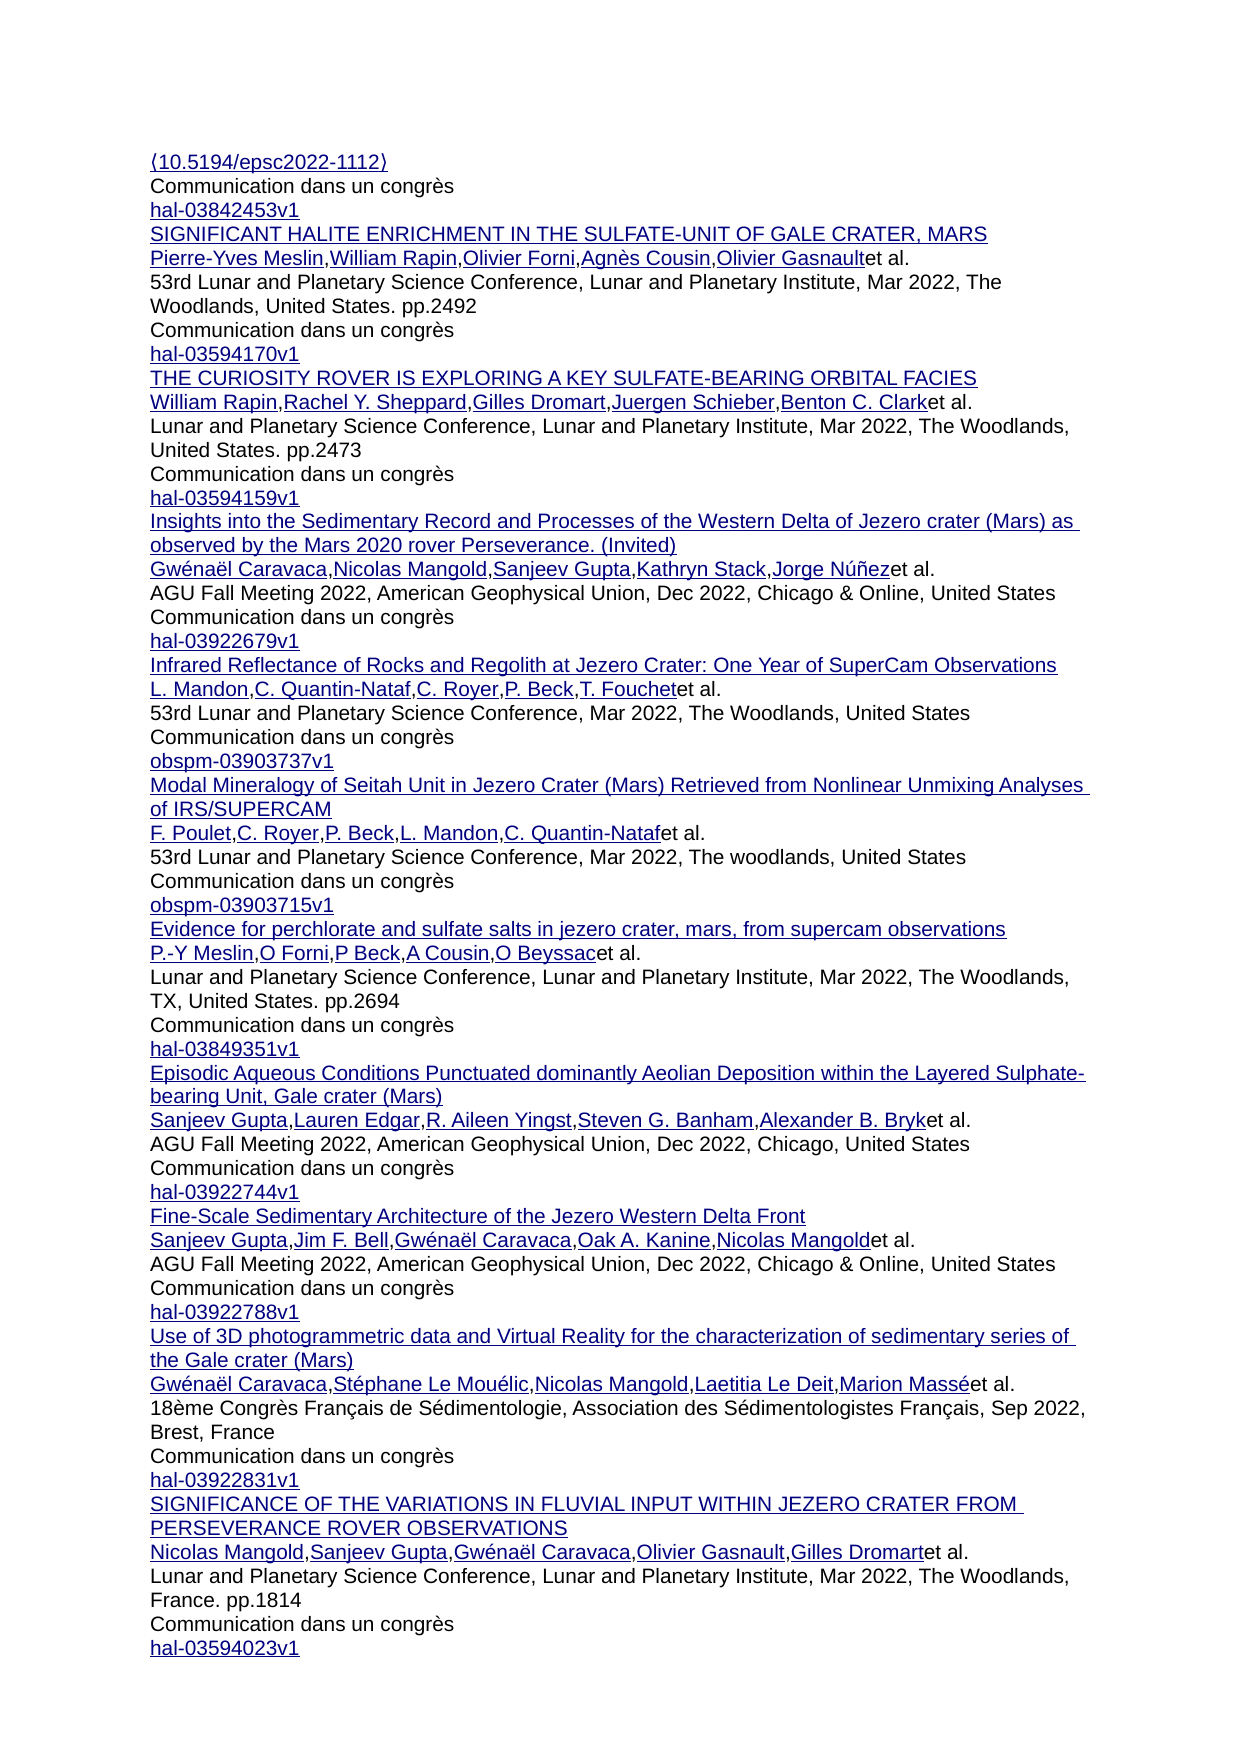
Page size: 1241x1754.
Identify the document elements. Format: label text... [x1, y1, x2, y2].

table_cell SIGNIFICANT HALITE ENRICHMENT IN THE SULFATE-UNIT OF GALE CRATER, MARS Pierre-Yves Meslin,William Rapin,Olivier Forni,Agnès Cousin,Olivier Gasnaultet al. 53rd Lunar and Planetary Science Conference, Lunar and Planetary Institute, Mar 2022, The Woodlands, United States. pp.2492 Communication dans un congrès hal-03594170v1 [150, 222, 1090, 366]
table_cell SIGNIFICANCE OF THE VARIATIONS IN FLUVIAL INPUT WITHIN JEZERO CRATER FROM PERSEVERANCE ROVER OBSERVATIONS Nicolas Mangold,Sanjeev Gupta,Gwénaël Caravaca,Olivier Gasnault,Gilles Dromartet al. Lunar and Planetary Science Conference, Lunar and Planetary Institute, Mar 2022, The Woodlands, France. pp.1814 Communication dans un congrès hal-03594023v1 [150, 1492, 1090, 1659]
table_cell Use of 3D photogrammetric data and Virtual Reality for the characterization of sedimentary series of the Gale crater (Mars) Gwénaël Caravaca,Stéphane Le Mouélic,Nicolas Mangold,Laetitia Le Deit,Marion Masséet al. 18ème Congrès Français de Sédimentologie, Association des Sédimentologistes Français, Sep 2022, Brest, France Communication dans un congrès hal-03922831v1 [150, 1324, 1090, 1492]
table_cell Evidence for perchlorate and sulfate salts in jezero crater, mars, from supercam observations P.-Y Meslin,O Forni,P Beck,A Cousin,O Beyssacet al. Lunar and Planetary Science Conference, Lunar and Planetary Institute, Mar 2022, The Woodlands, TX, United States. pp.2694 Communication dans un congrès hal-03849351v1 [150, 917, 1090, 1060]
table_cell Modal Mineralogy of Seitah Unit in Jezero Crater (Mars) Retrieved from Nonlinear Unmixing Analyses [150, 773, 1090, 794]
table_cell of IRS/SUPERCAM F. Poulet,C. Royer,P. Beck,L. Mandon,C. Quantin-Natafet al. 53rd Lunar and Planetary Science Conference, Mar 2022, The woodlands, United States Communication dans un congrès obspm-03903715v1 [150, 795, 1090, 917]
table_cell Fine-Scale Sedimentary Architecture of the Jezero Western Delta Front Sanjeev Gupta,Jim F. Bell,Gwénaël Caravaca,Oak A. Kanine,Nicolas Mangoldet al. AGU Fall Meeting 2022, American Geophysical Union, Dec 2022, Chicago & Online, United States Communication dans un congrès hal-03922788v1 [150, 1204, 1090, 1324]
table_cell Insights into the Sedimentary Record and Processes of the Western Delta of Jezero crater (Mars) as observed by the Mars 2020 rover Perseverance. (Invited) Gwénaël Caravaca,Nicolas Mangold,Sanjeev Gupta,Kathryn Stack,Jorge Núñezet al. AGU Fall Meeting 2022, American Geophysical Union, Dec 2022, Chicago & Online, United States Communication dans un congrès hal-03922679v1 [150, 509, 1090, 653]
table_cell ⟨10.5194/epsc2022-1112⟩ Communication dans un congrès hal-03842453v1 [150, 150, 1090, 222]
table_cell Episodic Aqueous Conditions Punctuated dominantly Aeolian Deposition within the Layered Sulphate-bearing Unit, Gale crater (Mars) Sanjeev Gupta,Lauren Edgar,R. Aileen Yingst,Steven G. Banham,Alexander B. Bryket al. AGU Fall Meeting 2022, American Geophysical Union, Dec 2022, Chicago, United States Communication dans un congrès hal-03922744v1 [150, 1060, 1090, 1204]
table_cell Infrared Reflectance of Rocks and Regolith at Jezero Crater: One Year of SuperCam Observations L. Mandon,C. Quantin-Nataf,C. Royer,P. Beck,T. Fouchetet al. 53rd Lunar and Planetary Science Conference, Mar 2022, The Woodlands, United States Communication dans un congrès obspm-03903737v1 [150, 653, 1090, 773]
table_cell THE CURIOSITY ROVER IS EXPLORING A KEY SULFATE-BEARING ORBITAL FACIES William Rapin,Rachel Y. Sheppard,Gilles Dromart,Juergen Schieber,Benton C. Clarket al. Lunar and Planetary Science Conference, Lunar and Planetary Institute, Mar 2022, The Woodlands, United States. pp.2473 Communication dans un congrès hal-03594159v1 [150, 366, 1090, 509]
